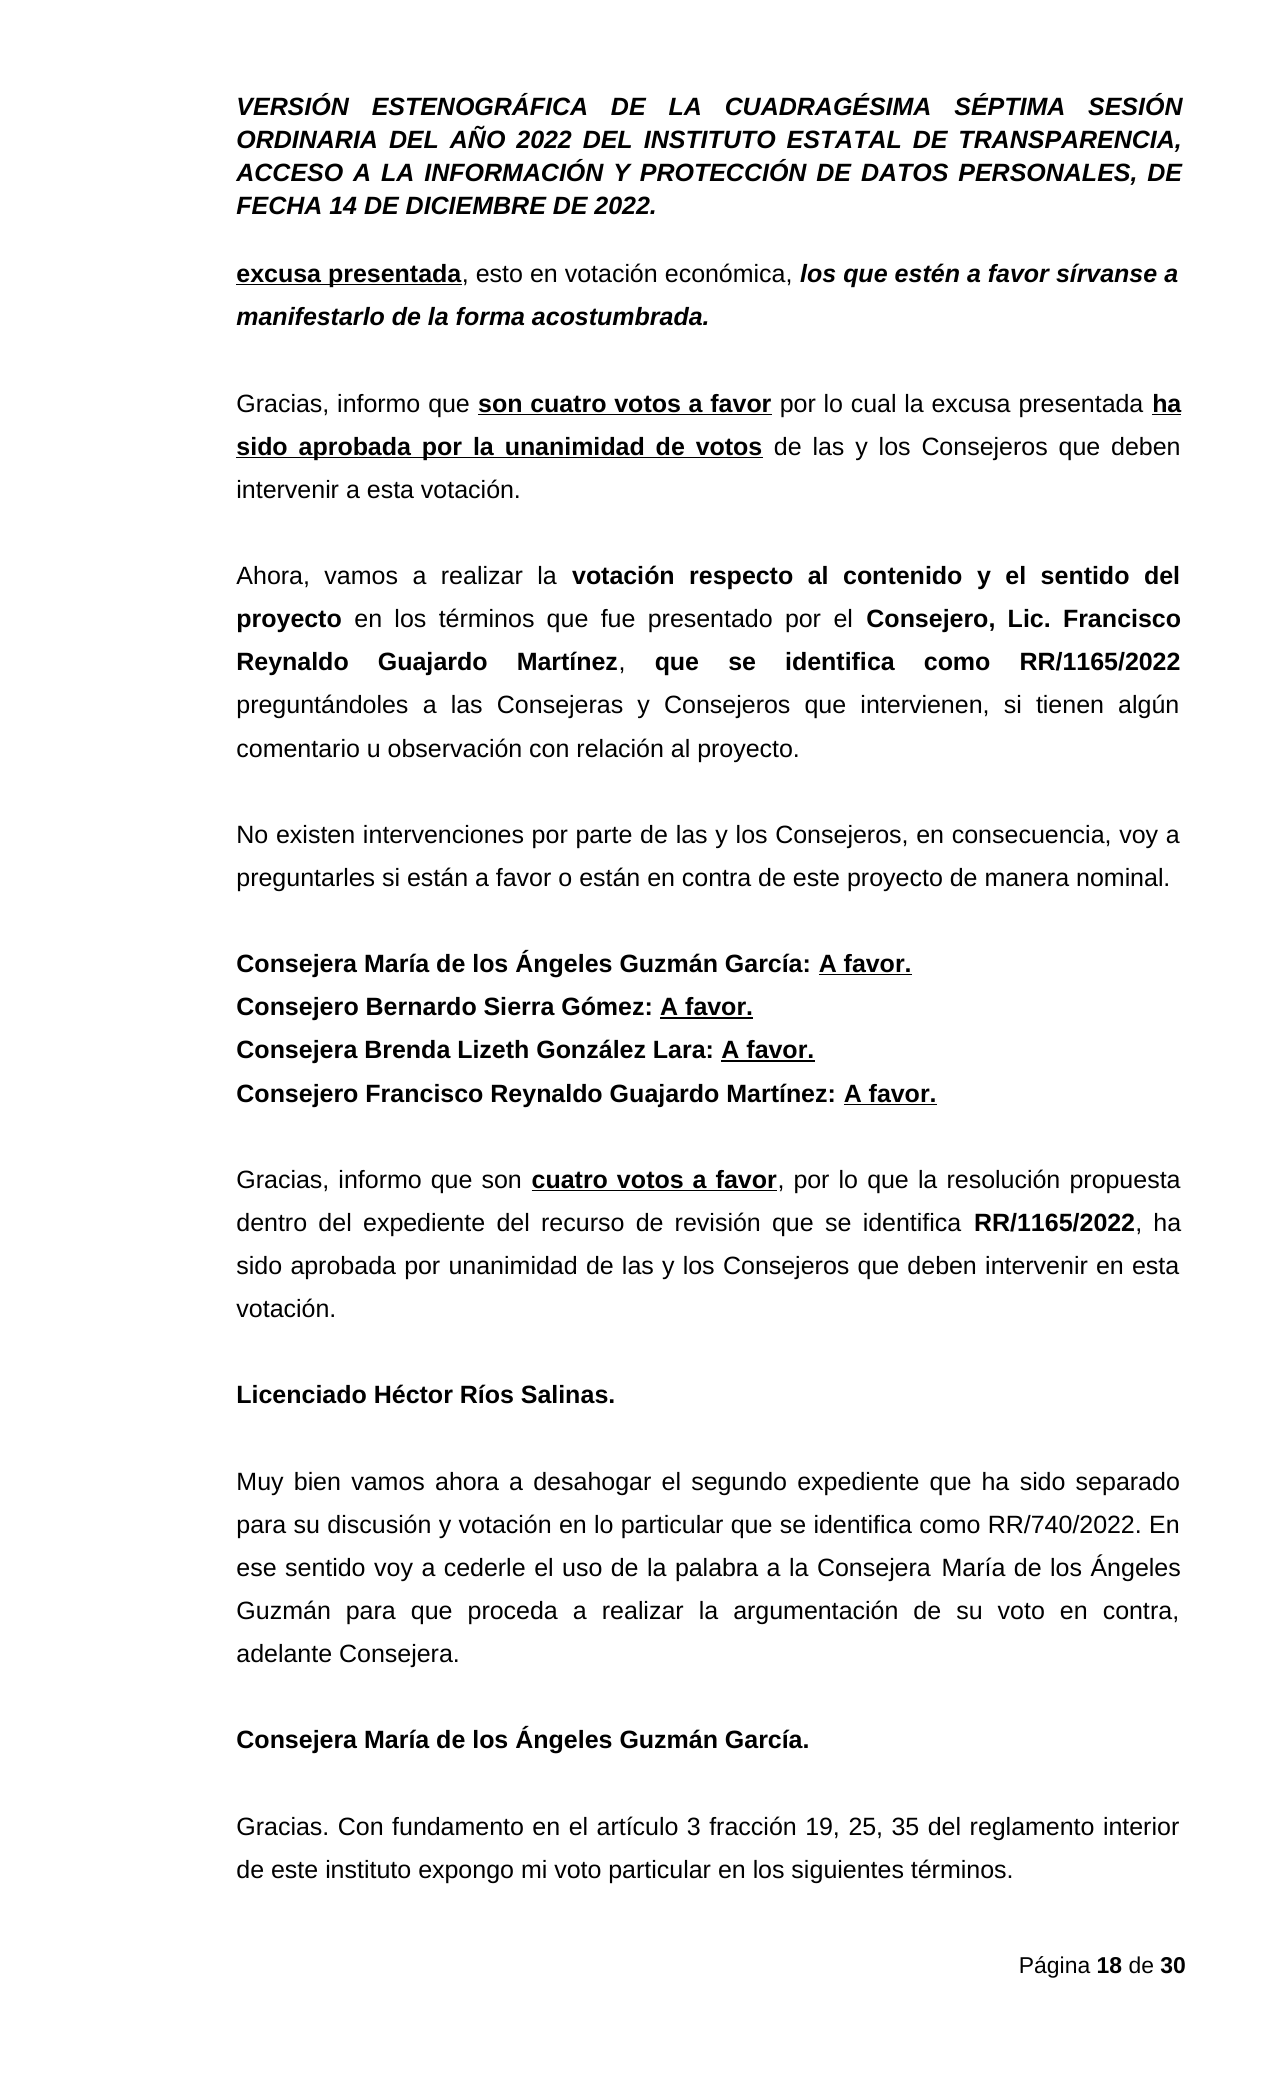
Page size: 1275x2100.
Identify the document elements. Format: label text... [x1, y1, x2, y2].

text Consejero Francisco Reynaldo Guajardo Martínez: A favor. [236, 1079, 1181, 1107]
text Muy bien vamos ahora a desahogar el segundo expediente que ha sido separado para su discusión y votación en lo particular que se identifica como RR/740/2022. En ese sentido voy a cederle el uso de la palabra a la Consejera María de los Ángeles Guzmán para que proceda a realizar la argumentación de su voto en contra, adelante Consejera. [236, 1467, 1181, 1668]
text Gracias, informo que son cuatro votos a favor, por lo que la resolución propuesta dentro del expediente del recurso de revisión que se identifica RR/1165/2022, ha sido aprobada por unanimidad de las y los Consejeros que deben intervenir en esta votación. [236, 1165, 1181, 1323]
text Consejera María de los Ángeles Guzmán García: A favor. [236, 949, 1181, 978]
text excusa presentada, esto en votación económica, los que estén a favor sírvanse a manifestarlo de la forma acostumbrada. [236, 259, 1181, 331]
text No existen intervenciones por parte de las y los Consejeros, en consecuencia, voy a preguntarles si están a favor o están en contra de este proyecto de manera nominal. [236, 820, 1181, 892]
text Gracias. Con fundamento en el artículo 3 fracción 19, 25, 35 del reglamento interior de este instituto expongo mi voto particular en los siguientes términos. [236, 1812, 1181, 1884]
text Licenciado Héctor Ríos Salinas. [236, 1381, 1181, 1409]
text Gracias, informo que son cuatro votos a favor por lo cual la excusa presentada ha sido aprobada por la unanimidad de votos de las y los Consejeros que deben intervenir a esta votación. [236, 389, 1181, 504]
text Consejera María de los Ángeles Guzmán García. [236, 1726, 1181, 1754]
text Consejera Brenda Lizeth González Lara: A favor. [236, 1036, 1181, 1064]
text Consejero Bernardo Sierra Gómez: A favor. [236, 992, 1181, 1021]
text Ahora, vamos a realizar la votación respecto al contenido y el sentido del proyecto en los términos que fue presentado por el Consejero, Lic. Francisco Reynaldo Guajardo Martínez, que se identifica como RR/1165/2022 preguntándoles a las Consejeras y Consejeros que intervienen, si tienen algún comentario u observación con relación al proyecto. [236, 561, 1181, 762]
